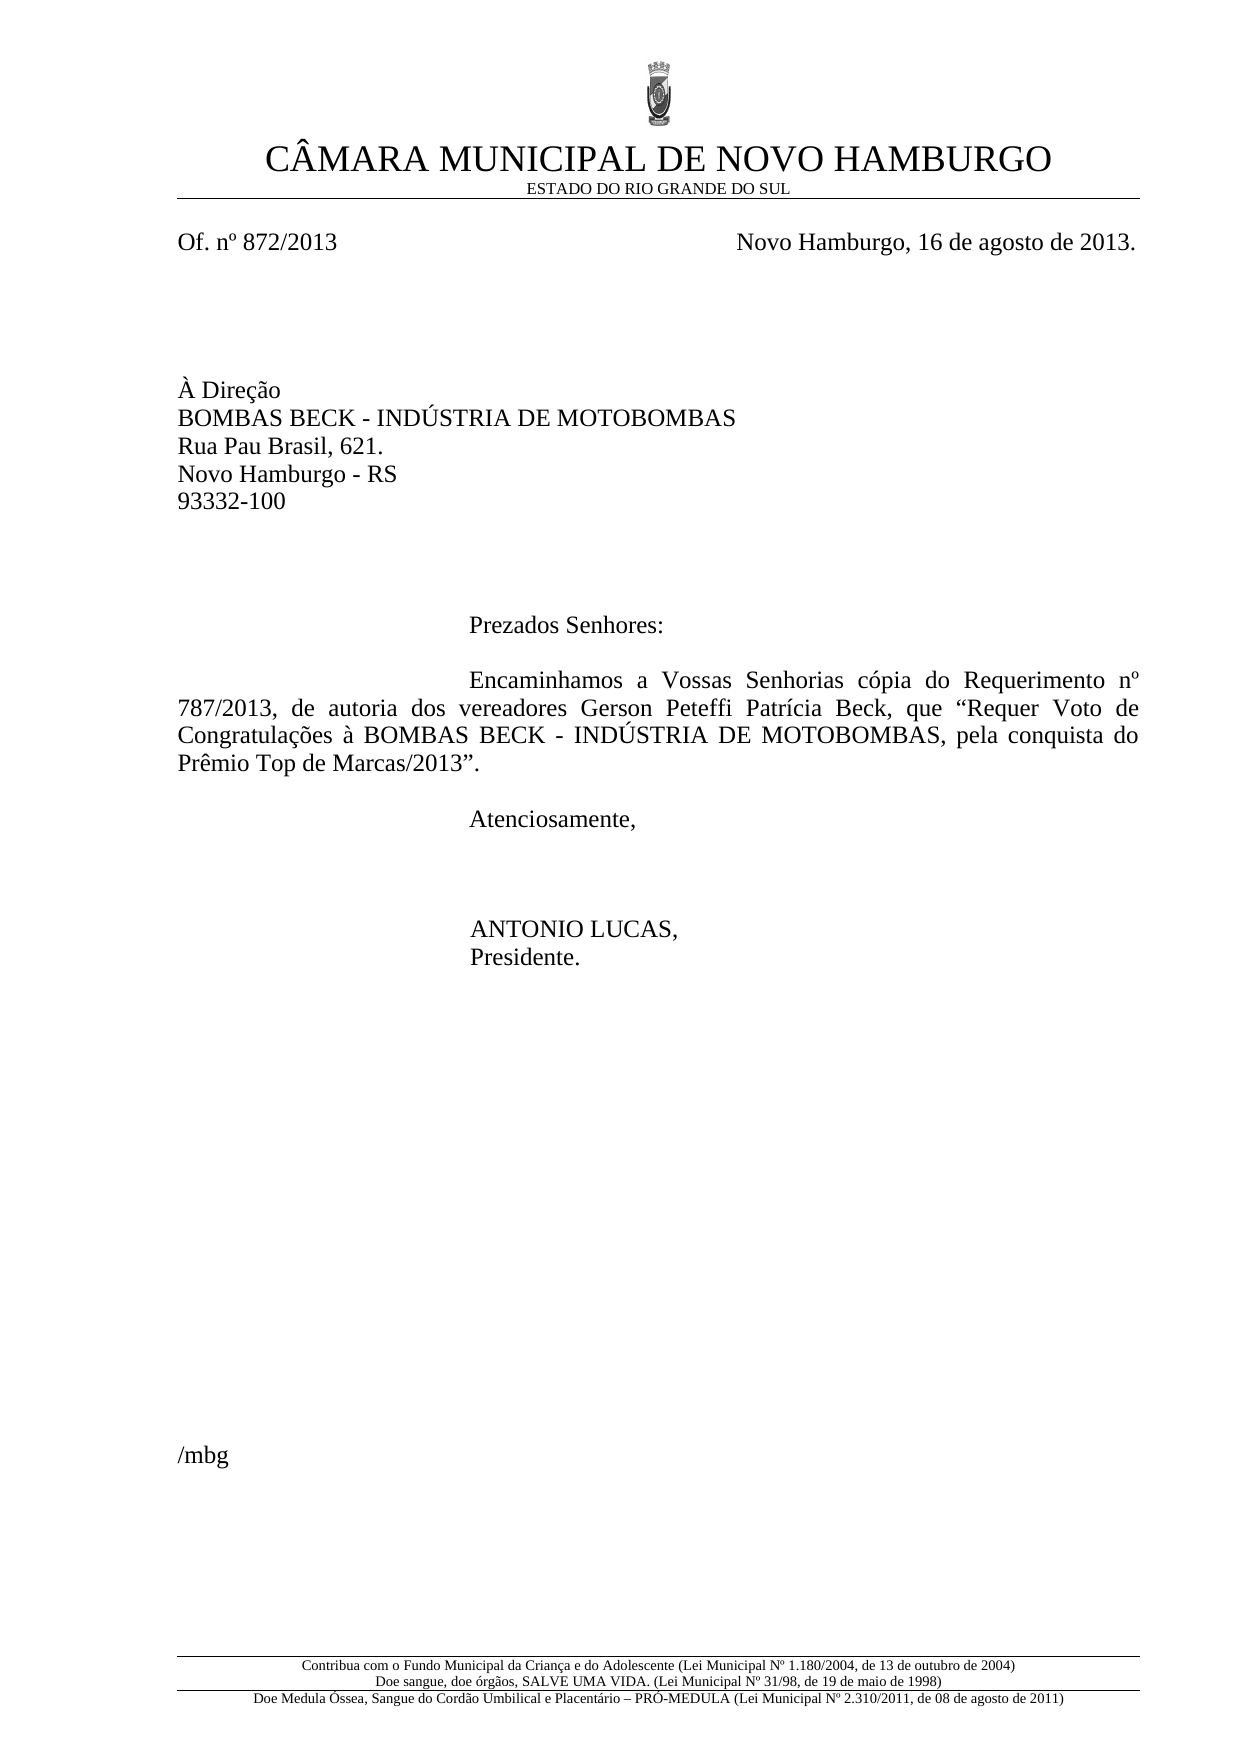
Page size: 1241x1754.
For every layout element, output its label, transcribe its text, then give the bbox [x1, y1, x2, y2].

text Rua Pau Brasil, 621. [177, 432, 1140, 460]
text À Direção [177, 377, 1140, 404]
text Presidente. [470, 943, 1140, 971]
text Atenciosamente, [177, 805, 1140, 832]
text Novo Hamburgo - RS [177, 460, 1140, 487]
text Encaminhamos a Vossas Senhorias cópia do Requerimento nº 787/2013, de autoria dos vereadores Gerson Peteffi Patrícia Beck, que “Requer Voto de Congratulações à BOMBAS BECK - INDÚSTRIA DE MOTOBOMBAS, pela conquista do Prêmio Top de Marcas/2013”. [177, 666, 1140, 777]
text BOMBAS BECK - INDÚSTRIA DE MOTOBOMBAS [177, 404, 1140, 432]
text ANTONIO LUCAS, [470, 916, 1140, 943]
text /mbg [177, 1441, 1140, 1469]
text Of. nº 872/2013 Novo Hamburgo, 16 de agosto de 2013. [177, 228, 1140, 256]
text Prezados Senhores: [177, 611, 1140, 638]
text 93332-100 [177, 487, 1140, 515]
